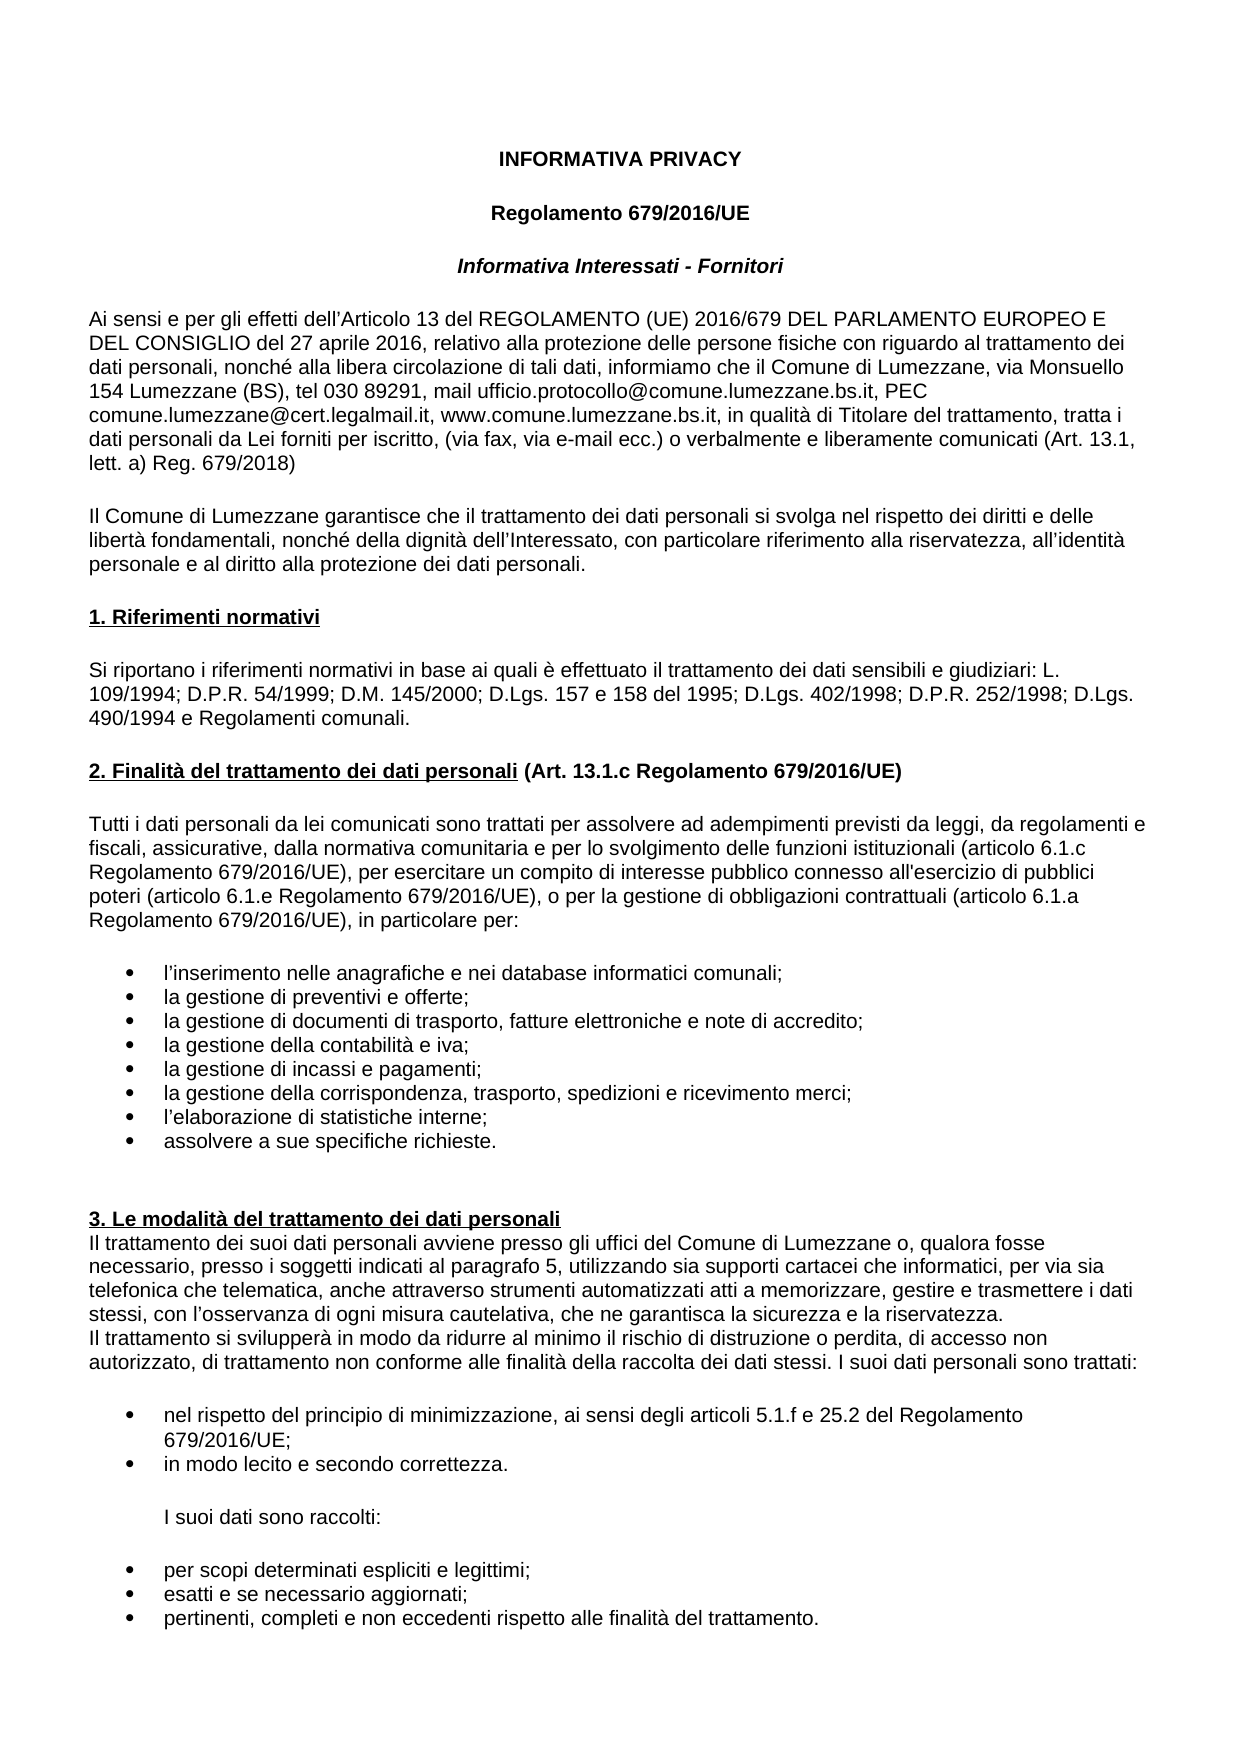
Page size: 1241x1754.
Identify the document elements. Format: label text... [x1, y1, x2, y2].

list assolvere a sue specifiche richieste. [126, 1129, 1152, 1153]
text INFORMATIVA PRIVACY [89, 147, 1152, 171]
list esatti e se necessario aggiornati; [126, 1582, 1152, 1606]
list la gestione di preventivi e offerte; [126, 985, 1152, 1009]
text I suoi dati sono raccolti: [164, 1504, 1152, 1528]
list la gestione di documenti di trasporto, fatture elettroniche e note di accredito; [126, 1009, 1152, 1033]
list per scopi determinati espliciti e legittimi; [126, 1558, 1152, 1582]
list l’elaborazione di statistiche interne; [126, 1105, 1152, 1129]
text Il Comune di Lumezzane garantisce che il trattamento dei dati personali si svolga nel rispetto dei diritti e delle libertà fondamentali, nonché della dignità dell’Interessato, con particolare riferimento alla riservatezza, all’identità personale e al diritto alla protezione dei dati personali. [89, 503, 1152, 575]
text Il trattamento dei suoi dati personali avviene presso gli uffici del Comune di Lumezzane o, qualora fosse necessario, presso i soggetti indicati al paragrafo 5, utilizzando sia supporti cartacei che informatici, per via sia telefonica che telematica, anche attraverso strumenti automatizzati atti a memorizzare, gestire e trasmettere i dati stessi, con l’osservanza di ogni misura cautelativa, che ne garantisca la sicurezza e la riservatezza. [89, 1230, 1152, 1326]
text 2. Finalità del trattamento dei dati personali (Art. 13.1.c Regolamento 679/2016/UE) [89, 759, 1152, 783]
list la gestione della contabilità e iva; [126, 1033, 1152, 1057]
text Tutti i dati personali da lei comunicati sono trattati per assolvere ad adempimenti previsti da leggi, da regolamenti e fiscali, assicurative, dalla normativa comunitaria e per lo svolgimento delle funzioni istituzionali (articolo 6.1.c Regolamento 679/2016/UE), per esercitare un compito di interesse pubblico connesso all'esercizio di pubblici poteri (articolo 6.1.e Regolamento 679/2016/UE), o per la gestione di obbligazioni contrattuali (articolo 6.1.a Regolamento 679/2016/UE), in particolare per: [89, 812, 1152, 932]
list in modo lecito e secondo correttezza. [126, 1451, 1152, 1475]
list la gestione della corrispondenza, trasporto, spedizioni e ricevimento merci; [126, 1081, 1152, 1105]
text Ai sensi e per gli effetti dell’Articolo 13 del REGOLAMENTO (UE) 2016/679 DEL PARLAMENTO EUROPEO E DEL CONSIGLIO del 27 aprile 2016, relativo alla protezione delle persone fisiche con riguardo al trattamento dei dati personali, nonché alla libera circolazione di tali dati, informiamo che il Comune di Lumezzane, via Monsuello 154 Lumezzane (BS), tel 030 89291, mail ufficio.protocollo@comune.lumezzane.bs.it, PEC comune.lumezzane@cert.legalmail.it, www.comune.lumezzane.bs.it, in qualità di Titolare del trattamento, tratta i dati personali da Lei forniti per iscritto, (via fax, via e-mail ecc.) o verbalmente e liberamente comunicati (Art. 13.1, lett. a) Reg. 679/2018) [89, 307, 1152, 474]
text Regolamento 679/2016/UE [89, 200, 1152, 224]
text 1. Riferimenti normativi [89, 604, 1152, 628]
list pertinenti, completi e non eccedenti rispetto alle finalità del trattamento. [126, 1606, 1152, 1630]
list l’inserimento nelle anagrafiche e nei database informatici comunali; [126, 961, 1152, 985]
text Informativa Interessati - Fornitori [89, 253, 1152, 277]
text Il trattamento si svilupperà in modo da ridurre al minimo il rischio di distruzione o perdita, di accesso non autorizzato, di trattamento non conforme alle finalità della raccolta dei dati stessi. I suoi dati personali sono trattati: [89, 1326, 1152, 1374]
list nel rispetto del principio di minimizzazione, ai sensi degli articoli 5.1.f e 25.2 del Regolamento 679/2016/UE; [126, 1403, 1152, 1451]
text 3. Le modalità del trattamento dei dati personali [89, 1206, 1152, 1230]
list la gestione di incassi e pagamenti; [126, 1057, 1152, 1081]
text Si riportano i riferimenti normativi in base ai quali è effettuato il trattamento dei dati sensibili e giudiziari: L. 109/1994; D.P.R. 54/1999; D.M. 145/2000; D.Lgs. 157 e 158 del 1995; D.Lgs. 402/1998; D.P.R. 252/1998; D.Lgs. 490/1994 e Regolamenti comunali. [89, 658, 1152, 729]
